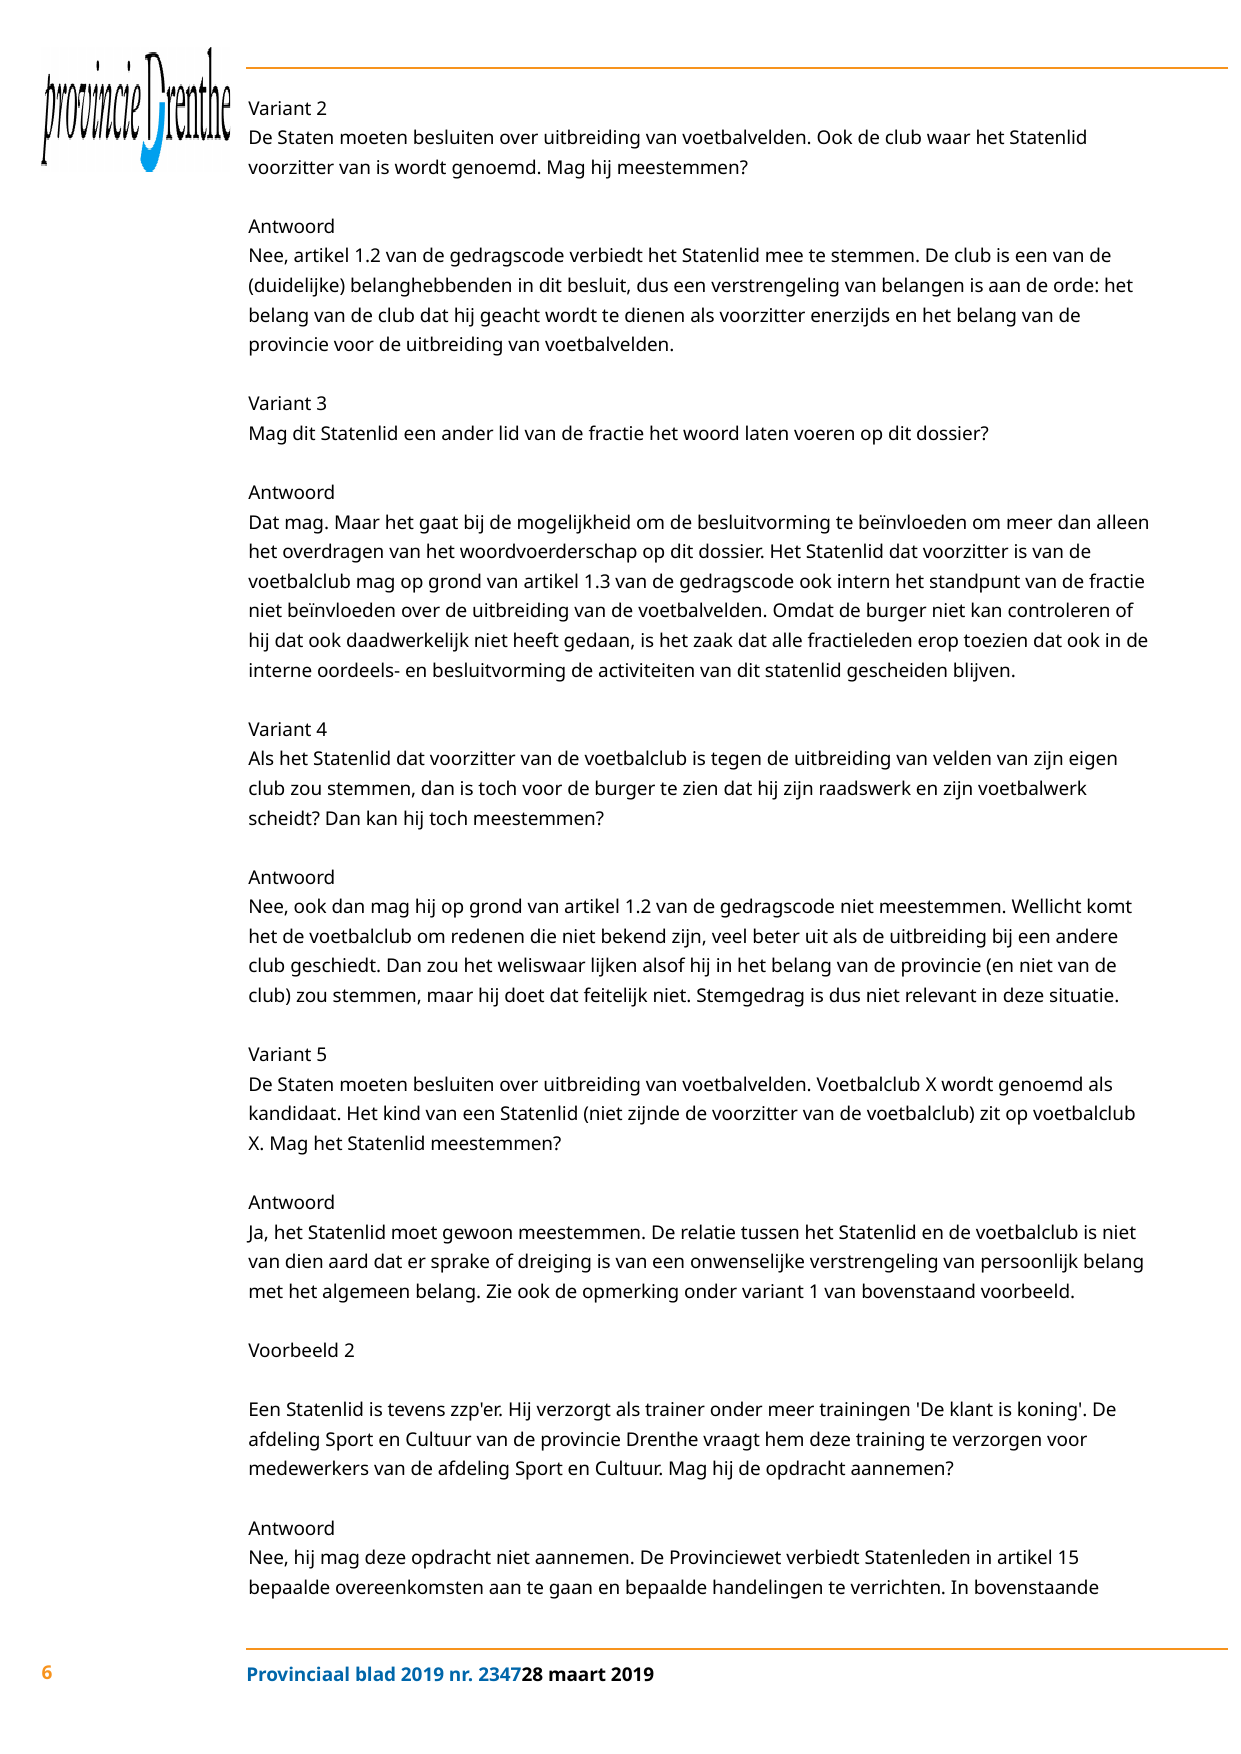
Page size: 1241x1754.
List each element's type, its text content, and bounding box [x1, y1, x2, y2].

text Antwoord [248, 213, 1152, 239]
text Antwoord [248, 1515, 1152, 1541]
text Variant 3 [248, 391, 1152, 416]
text Antwoord [248, 479, 1152, 505]
text Nee, artikel 1.2 van de gedragscode verbiedt het Statenlid mee te stemmen. De club is een van de (duidelijke) belanghebbenden in dit besluit, dus een verstrengeling van belangen is aan de orde: het belang van de club dat hij geacht wordt te dienen als voorzitter enerzijds en het belang van de provincie voor de uitbreiding van voetbalvelden. [248, 243, 1152, 357]
text Voorbeeld 2 [248, 1337, 1152, 1363]
text Als het Statenlid dat voorzitter van de voetbalclub is tegen de uitbreiding van velden van zijn eigen club zou stemmen, dan is toch voor de burger te zien dat hij zijn raadswerk en zijn voetbalwerk scheidt? Dan kan hij toch meestemmen? [248, 746, 1152, 831]
text Antwoord [248, 1189, 1152, 1215]
text Mag dit Statenlid een ander lid van de fractie het woord laten voeren op dit dossier? [248, 420, 1152, 446]
text Dat mag. Maar het gaat bij de mogelijkheid om de besluitvorming te beïnvloeden om meer dan alleen het overdragen van het woordvoerderschap op dit dossier. Het Statenlid dat voorzitter is van de voetbalclub mag op grond van artikel 1.3 van de gedragscode ook intern het standpunt van de fractie niet beïnvloeden over de uitbreiding van de voetbalvelden. Omdat de burger niet kan controleren of hij dat ook daadwerkelijk niet heeft gedaan, is het zaak dat alle fractieleden erop toezien dat ook in de interne oordeels- en besluitvorming de activiteiten van dit statenlid gescheiden blijven. [248, 509, 1152, 683]
text Variant 5 [248, 1041, 1152, 1067]
text Ja, het Statenlid moet gewoon meestemmen. De relatie tussen het Statenlid en de voetbalclub is niet van dien aard dat er sprake of dreiging is van een onwenselijke verstrengeling van persoonlijk belang met het algemeen belang. Zie ook de opmerking onder variant 1 van bovenstaand voorbeeld. [248, 1219, 1152, 1304]
text Nee, ook dan mag hij op grond van artikel 1.2 van de gedragscode niet meestemmen. Wellicht komt het de voetbalclub om redenen die niet bekend zijn, veel beter uit als de uitbreiding bij een andere club geschiedt. Dan zou het weliswaar lijken alsof hij in het belang van de provincie (en niet van de club) zou stemmen, maar hij doet dat feitelijk niet. Stemgedrag is dus niet relevant in deze situatie. [248, 893, 1152, 1008]
text De Staten moeten besluiten over uitbreiding van voetbalvelden. Voetbalclub X wordt genoemd als kandidaat. Het kind van een Statenlid (niet zijnde de voorzitter van de voetbalclub) zit op voetbalclub X. Mag het Statenlid meestemmen? [248, 1071, 1152, 1156]
text De Staten moeten besluiten over uitbreiding van voetbalvelden. Ook de club waar het Statenlid voorzitter van is wordt genoemd. Mag hij meestemmen? [248, 124, 1152, 180]
text Een Statenlid is tevens zzp'er. Hij verzorgt als trainer onder meer trainingen 'De klant is koning'. De afdeling Sport en Cultuur van de provincie Drenthe vraagt hem deze training te verzorgen voor medewerkers van de afdeling Sport en Cultuur. Mag hij de opdracht aannemen? [248, 1396, 1152, 1481]
text Antwoord [248, 864, 1152, 890]
text Nee, hij mag deze opdracht niet aannemen. De Provinciewet verbiedt Statenleden in artikel 15 bepaalde overeenkomsten aan te gaan en bepaalde handelingen te verrichten. In bovenstaande [248, 1544, 1152, 1600]
text Variant 4 [248, 716, 1152, 742]
text Variant 2 [248, 95, 1152, 121]
picture [41, 47, 231, 172]
